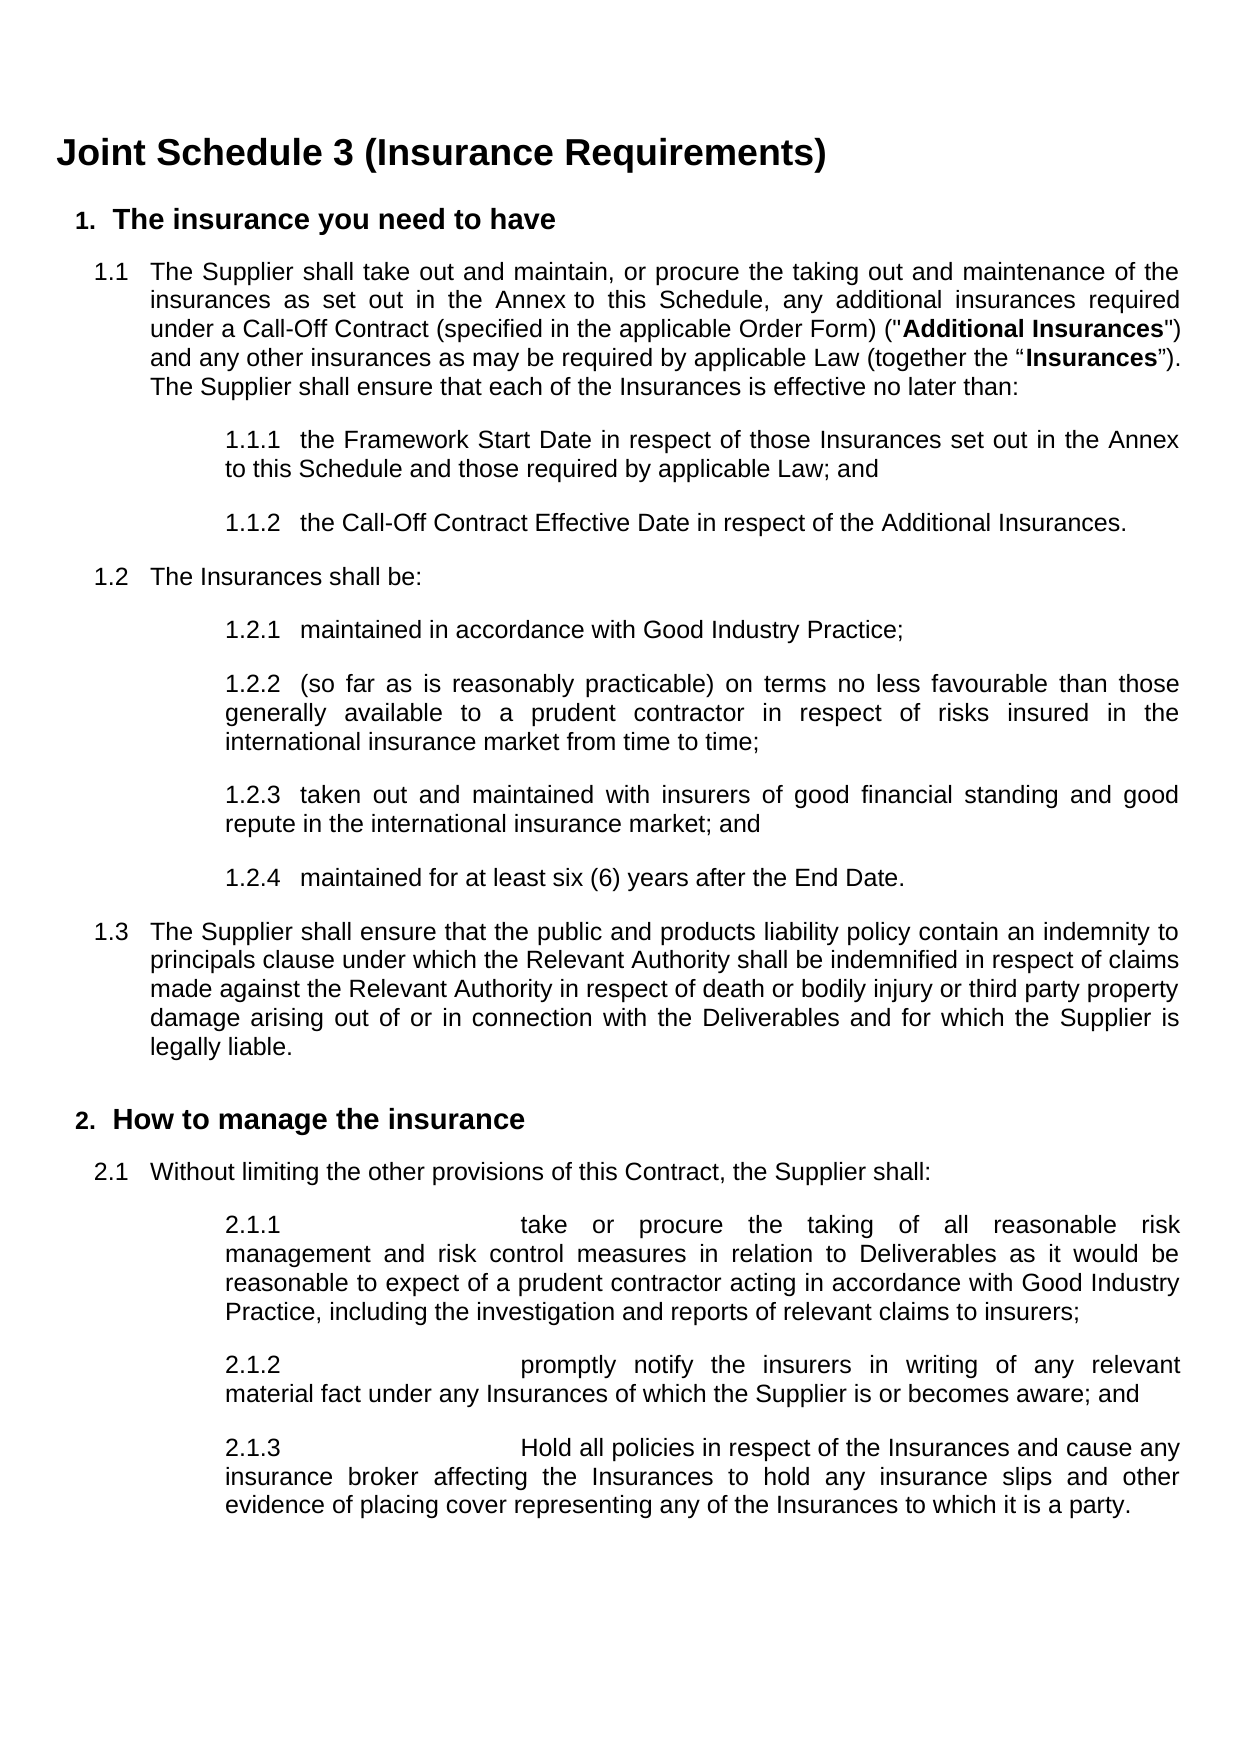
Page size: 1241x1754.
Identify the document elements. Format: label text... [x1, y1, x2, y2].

list promptly notify the insurers in writing of any relevant material fact under any Insurances of which the Supplier is or becomes aware; and [225, 1350, 1181, 1408]
list maintained for at least six (6) years after the End Date. [225, 863, 1181, 892]
list take or procure the taking of all reasonable risk management and risk control measures in relation to Deliverables as it would be reasonable to expect of a prudent contractor acting in accordance with Good Industry Practice, including the investigation and reports of relevant claims to insurers; [225, 1210, 1181, 1325]
subtitle Joint Schedule 3 (Insurance Requirements) [56, 130, 1181, 173]
list the Framework Start Date in respect of those Insurances set out in the Annex to this Schedule and those required by applicable Law; and [225, 426, 1181, 483]
list Without limiting the other provisions of this Contract, the Supplier shall: [94, 1157, 1181, 1185]
list The Supplier shall ensure that the public and products liability policy contain an indemnity to principals clause under which the Relevant Authority shall be indemnified in respect of claims made against the Relevant Authority in respect of death or bodily injury or third party property damage arising out of or in connection with the Deliverables and for which the Supplier is legally liable. [94, 917, 1181, 1061]
list maintained in accordance with Good Industry Practice; [225, 616, 1181, 644]
list The Insurances shall be: [94, 562, 1181, 591]
list The Supplier shall take out and maintain, or procure the taking out and maintenance of the insurances as set out in the Annex to this Schedule, any additional insurances required under a Call-Off Contract (specified in the applicable Order Form) ("Additional Insurances") and any other insurances as may be required by applicable Law (together the “Insurances”). The Supplier shall ensure that each of the Insurances is effective no later than: [94, 257, 1181, 401]
list How to manage the insurance [75, 1102, 1181, 1136]
list taken out and maintained with insurers of good financial standing and good repute in the international insurance market; and [225, 781, 1181, 838]
list Hold all policies in respect of the Insurances and cause any insurance broker affecting the Insurances to hold any insurance slips and other evidence of placing cover representing any of the Insurances to which it is a party. [225, 1433, 1181, 1519]
list The insurance you need to have [75, 202, 1181, 236]
list the Call-Off Contract Effective Date in respect of the Additional Insurances. [225, 508, 1181, 537]
list (so far as is reasonably practicable) on terms no less favourable than those generally available to a prudent contractor in respect of risks insured in the international insurance market from time to time; [225, 669, 1181, 756]
